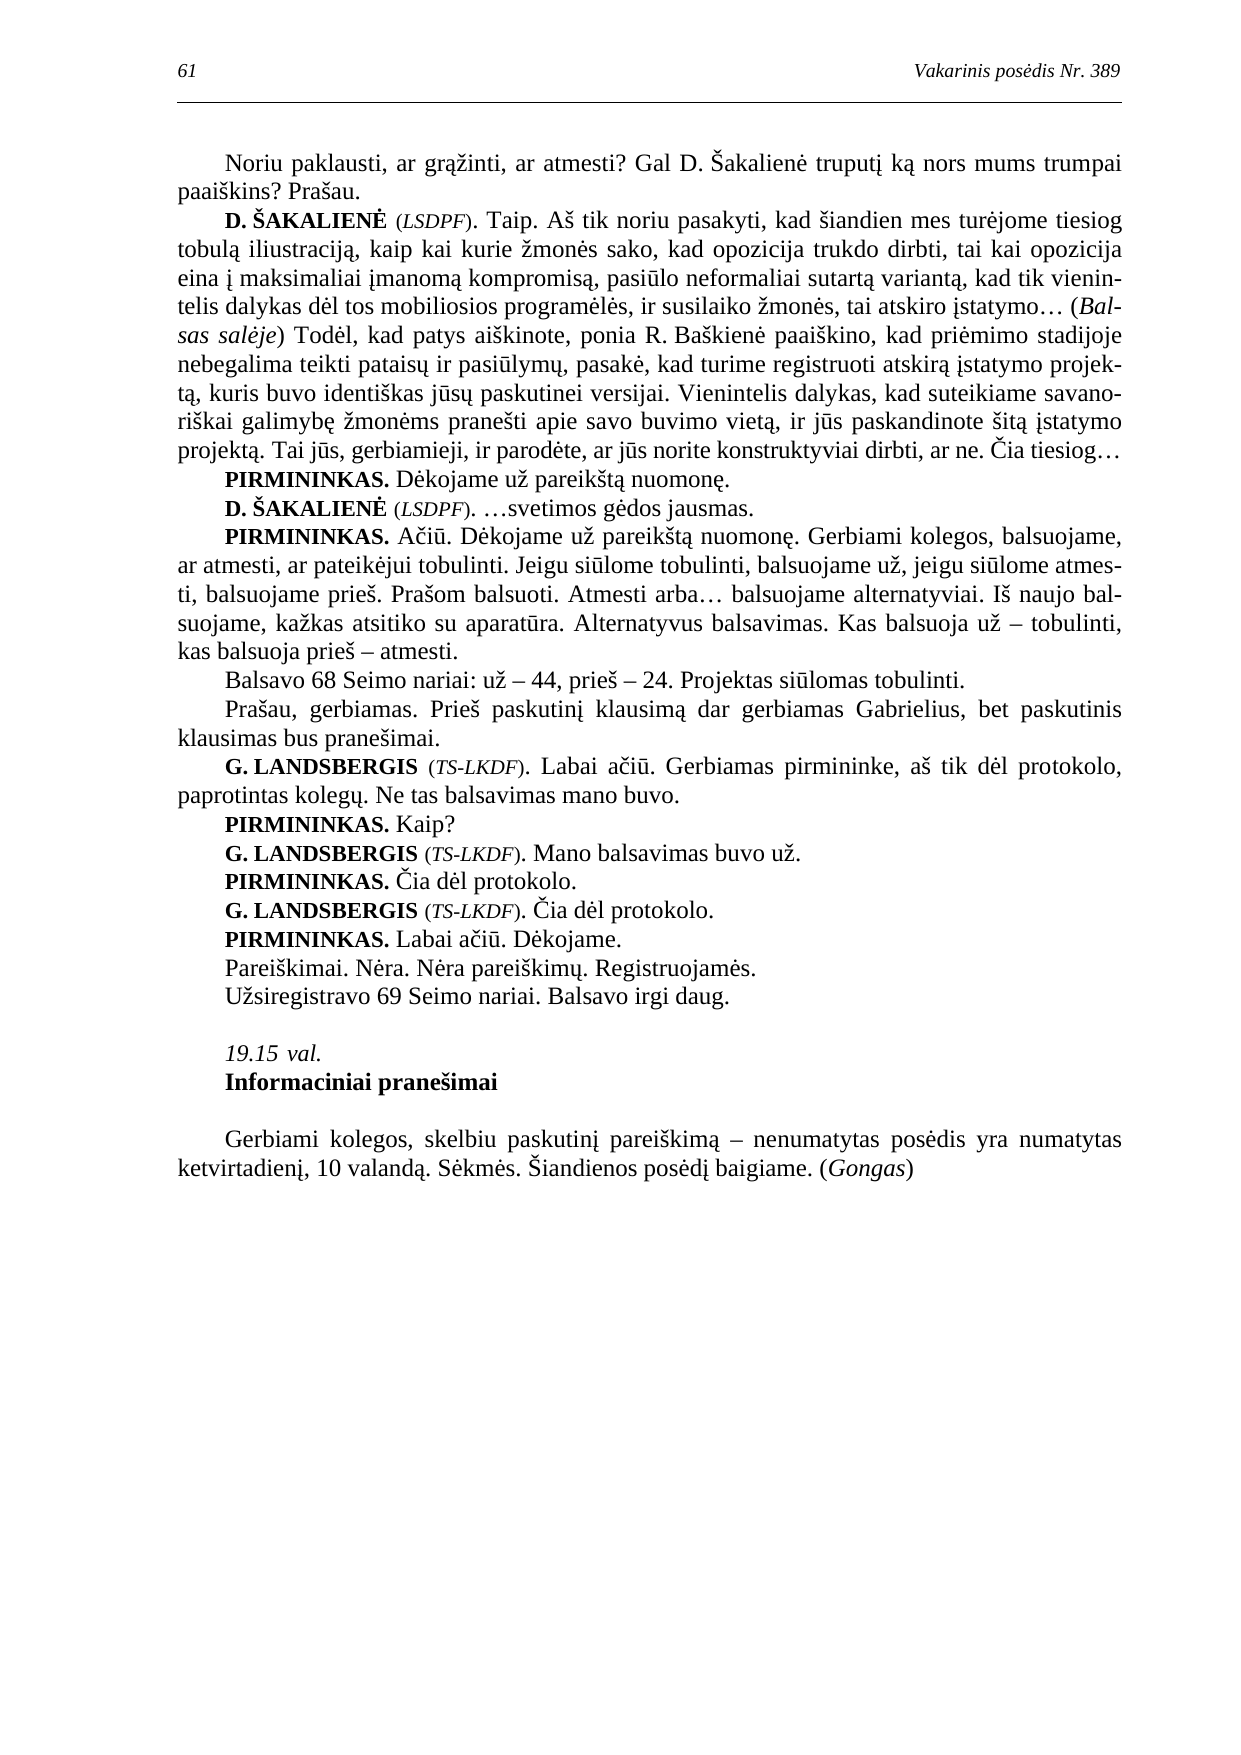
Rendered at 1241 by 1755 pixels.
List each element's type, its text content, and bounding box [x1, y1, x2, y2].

text PIRMININKAS. Ačiū. Dė­ko­ja­me už pa­reikš­tą nuo­mo­nę. Ger­bia­mi ko­le­gos, bal­suo­ja­me, ar at­mes­ti, ar pa­tei­kė­jui to­bu­lin­ti. Jei­gu siū­lo­me to­bu­lin­ti, bal­suo­ja­me už, jei­gu siū­lo­me at­mes­ti, bal­suo­ja­me prieš. Pra­šom bal­suo­ti. At­mes­ti ar­ba… bal­suo­ja­me al­ter­na­ty­viai. Iš nau­jo bal­suo­ja­me, kaž­kas at­si­ti­ko su apa­ra­tū­ra. Al­ter­na­ty­vus bal­sa­vi­mas. Kas bal­suo­ja už – to­bu­lin­ti, kas bal­suo­ja prieš – at­mes­ti. [177, 521, 1122, 665]
text G. LANDSBERGIS (TS-LKDF). Ma­no bal­sa­vi­mas bu­vo už. [177, 838, 1122, 866]
text PIRMININKAS. La­bai ačiū. Dė­ko­ja­me. [177, 924, 1122, 953]
text Už­si­re­gist­ra­vo 69 Sei­mo na­riai. Bal­sa­vo ir­gi daug. [177, 981, 1122, 1010]
text In­for­ma­ci­niai pra­ne­ši­mai [177, 1067, 1122, 1095]
text PIRMININKAS. Dė­ko­ja­me už pa­reikš­tą nuo­mo­nę. [177, 464, 1122, 493]
text D. ŠAKALIENĖ (LSDPF). Taip. Aš tik no­riu pa­sa­ky­ti, kad šian­dien mes tu­rė­jo­me tie­siog to­bu­lą iliust­ra­ci­ją, kaip kai ku­rie žmo­nės sa­ko, kad opo­zi­ci­ja truk­do dirb­ti, tai kai opo­zi­ci­ja eina į mak­si­ma­liai įma­no­mą kom­pro­mi­są, pa­siū­lo ne­for­ma­liai su­tar­tą va­rian­tą, kad tik vie­nin­te­lis da­ly­kas dėl tos mo­bi­lio­sios pro­gra­mė­lės, ir su­si­lai­ko žmo­nės, tai at­ski­ro įsta­ty­mo… (Bal­sas sa­lė­je) To­dėl, kad pa­tys aiš­ki­no­te, po­nia R. Baš­kie­nė pa­aiš­ki­no, kad pri­ėmi­mo sta­di­jo­je ne­be­ga­li­ma teik­ti pa­tai­sų ir pa­siū­ly­mų, pa­sa­kė, kad tu­ri­me re­gist­ruo­ti at­ski­rą įsta­ty­mo pro­jek­tą, ku­ris bu­vo iden­tiš­kas jū­sų pas­ku­ti­nei ver­si­jai. Vie­nin­te­lis da­ly­kas, kad su­tei­kia­me sa­va­no­riš­kai ga­li­my­bę žmo­nėms pra­neš­ti apie sa­vo bu­vi­mo vie­tą, ir jūs pa­skan­di­no­te ši­tą įsta­ty­mo pro­jek­tą. Tai jūs, ger­bia­mie­ji, ir pa­ro­dė­te, ar jūs no­ri­te kon­struk­ty­viai dirb­ti, ar ne. Čia tie­siog… [177, 205, 1122, 464]
text Pra­šau, ger­bia­mas. Prieš pas­ku­ti­nį klau­si­mą dar ger­bia­mas Gab­rie­lius, bet pas­ku­ti­nis klau­si­mas bus pra­ne­ši­mai. [177, 694, 1122, 751]
text PIRMININKAS. Čia dėl pro­to­ko­lo. [177, 866, 1122, 895]
text PIRMININKAS. Kaip? [177, 809, 1122, 838]
text Pa­reiš­ki­mai. Nė­ra. Nė­ra pa­reiš­ki­mų. Re­gist­ruo­ja­mės. [177, 953, 1122, 981]
text G. LANDSBERGIS (TS-LKDF). La­bai ačiū. Ger­bia­mas pir­mi­nin­ke, aš tik dėl pro­to­ko­lo, pa­pro­tin­tas ko­le­gų. Ne tas bal­sa­vi­mas ma­no bu­vo. [177, 751, 1122, 809]
text No­riu pa­klaus­ti, ar grą­žin­ti, ar at­mes­ti? Gal D. Ša­ka­lie­nė tru­pu­tį ką nors mums trum­pai pa­aiš­kins? Pra­šau. [177, 148, 1122, 205]
text Ger­bia­mi ko­le­gos, skel­biu pas­ku­ti­nį pa­reiš­ki­mą – ne­nu­ma­ty­tas po­sė­dis yra nu­ma­ty­tas ket­vir­ta­die­nį, 10 va­lan­dą. Sėk­mės. Šian­die­nos po­sė­dį bai­gia­me. (Gon­gas) [177, 1124, 1122, 1182]
text 19.15 val. [224, 1039, 1122, 1067]
text G. LANDSBERGIS (TS-LKDF). Čia dėl pro­to­ko­lo. [177, 895, 1122, 924]
text D. ŠAKALIENĖ (LSDPF). …sve­ti­mos gė­dos jaus­mas. [177, 493, 1122, 521]
text Bal­sa­vo 68 Sei­mo na­riai: už – 44, prieš – 24. Pro­jek­tas siū­lo­mas to­bu­lin­ti. [177, 665, 1122, 694]
